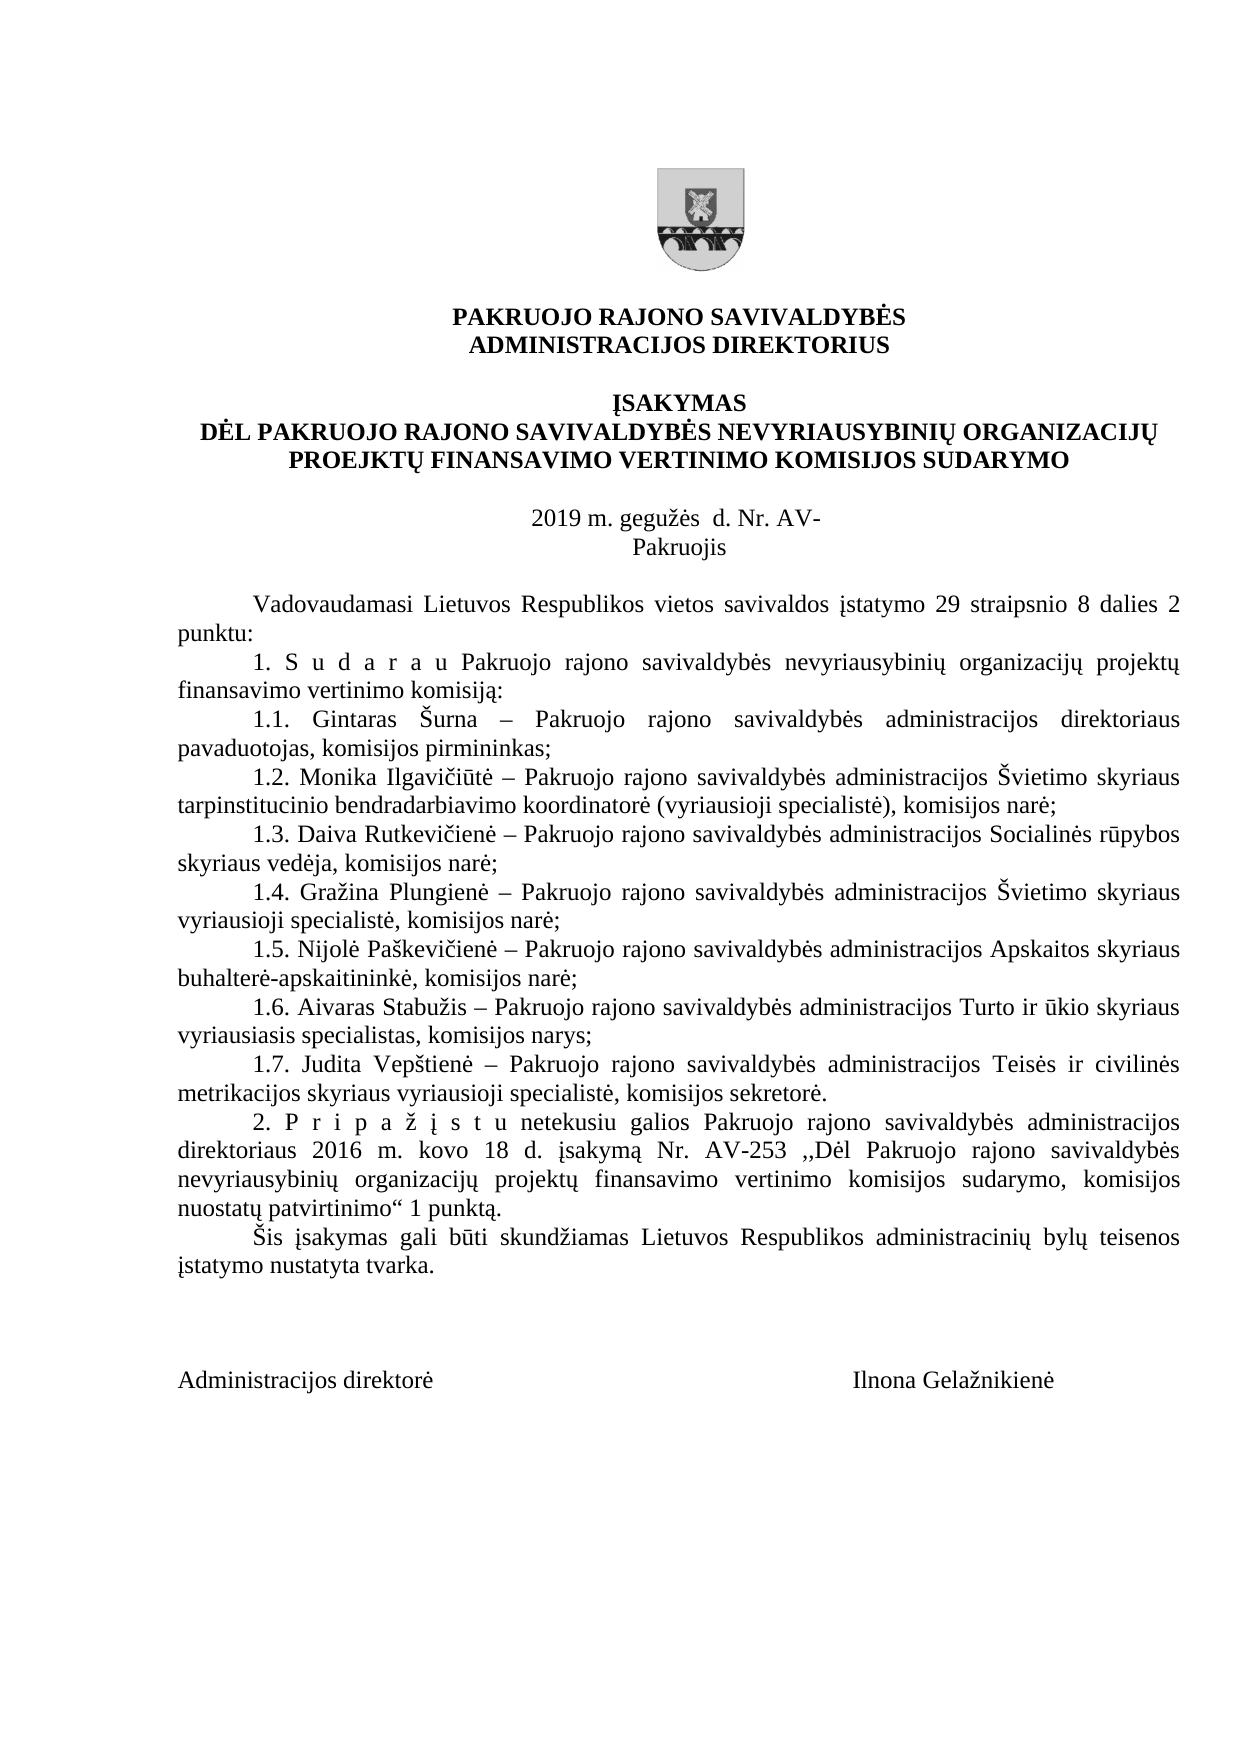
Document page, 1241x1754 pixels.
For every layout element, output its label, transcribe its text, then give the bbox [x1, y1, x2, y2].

text 1.3. Daiva Rutkevičienė – Pakruojo rajono savivaldybės administracijos Socialinės rūpybos skyriaus vedėja, komisijos narė; [177, 819, 1181, 877]
text DĖL PAKRUOJO RAJONO SAVIVALDYBĖS NEVYRIAUSYBINIŲ ORGANIZACIJŲ PROEJKTŲ FINANSAVIMO VERTINIMO KOMISIJOS SUDARYMO [177, 417, 1181, 474]
text ADMINISTRACIJOS DIREKTORIUS [177, 330, 1181, 359]
text 2. P r i p a ž į s t u netekusiu galios Pakruojo rajono savivaldybės administracijos direktoriaus 2016 m. kovo 18 d. įsakymą Nr. AV-253 ,,Dėl Pakruojo rajono savivaldybės nevyriausybinių organizacijų projektų finansavimo vertinimo komisijos sudarymo, komisijos nuostatų patvirtinimo“ 1 punktą. [177, 1107, 1181, 1222]
text Administracijos direktorė Ilnona Gelažnikienė [177, 1365, 1181, 1394]
text Šis įsakymas gali būti skundžiamas Lietuvos Respublikos administracinių bylų teisenos įstatymo nustatyta tvarka. [177, 1222, 1181, 1279]
text 1.4. Gražina Plungienė – Pakruojo rajono savivaldybės administracijos Švietimo skyriaus vyriausioji specialistė, komisijos narė; [177, 877, 1181, 934]
text PAKRUOJO RAJONO SAVIVALDYBĖS [177, 302, 1181, 330]
text ĮSAKYMAS [177, 388, 1181, 417]
text Vadovaudamasi Lietuvos Respublikos vietos savivaldos įstatymo 29 straipsnio 8 dalies 2 punktu: [177, 589, 1181, 647]
text 1.1. Gintaras Šurna – Pakruojo rajono savivaldybės administracijos direktoriaus pavaduotojas, komisijos pirmininkas; [177, 704, 1181, 762]
text 2019 m. gegužės d. Nr. AV- [177, 503, 1181, 532]
text 1. S u d a r a u Pakruojo rajono savivaldybės nevyriausybinių organizacijų projektų finansavimo vertinimo komisiją: [177, 647, 1181, 704]
text 1.2. Monika Ilgavičiūtė – Pakruojo rajono savivaldybės administracijos Švietimo skyriaus tarpinstitucinio bendradarbiavimo koordinatorė (vyriausioji specialistė), komisijos narė; [177, 762, 1181, 819]
text 1.5. Nijolė Paškevičienė – Pakruojo rajono savivaldybės administracijos Apskaitos skyriaus buhalterė-apskaitininkė, komisijos narė; [177, 934, 1181, 992]
text 1.6. Aivaras Stabužis – Pakruojo rajono savivaldybės administracijos Turto ir ūkio skyriaus vyriausiasis specialistas, komisijos narys; [177, 992, 1181, 1049]
text Pakruojis [177, 532, 1181, 560]
text 1.7. Judita Vepštienė – Pakruojo rajono savivaldybės administracijos Teisės ir civilinės metrikacijos skyriaus vyriausioji specialistė, komisijos sekretorė. [177, 1049, 1181, 1107]
